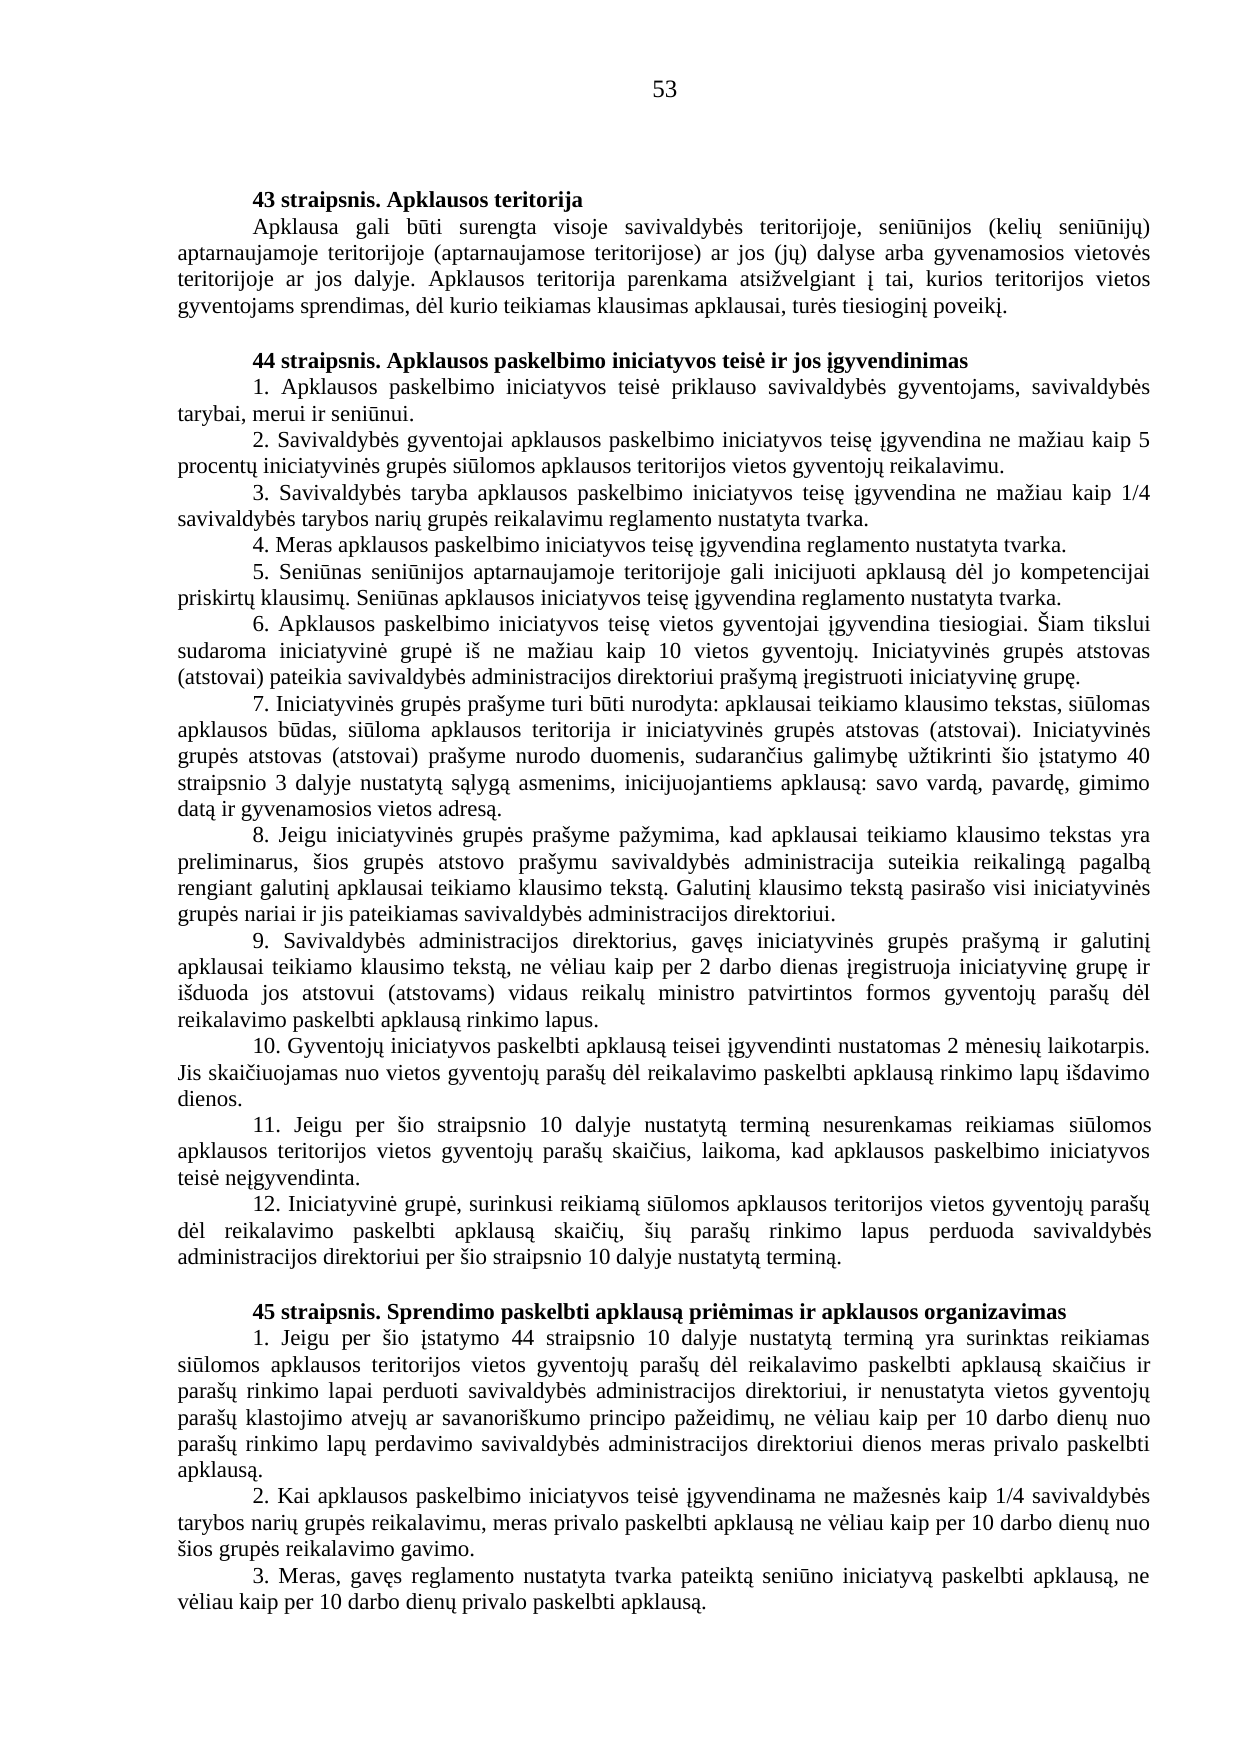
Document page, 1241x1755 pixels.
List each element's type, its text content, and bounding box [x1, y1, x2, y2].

text 1. Apklausos paskelbimo iniciatyvos teisė priklauso savivaldybės gyventojams, savivaldybės tarybai, merui ir seniūnui. [177, 373, 1152, 426]
text 43 straipsnis. Apklausos teritorija [177, 186, 1152, 213]
text 10. Gyventojų iniciatyvos paskelbti apklausą teisei įgyvendinti nustatomas 2 mėnesių laikotarpis. Jis skaičiuojamas nuo vietos gyventojų parašų dėl reikalavimo paskelbti apklausą rinkimo lapų išdavimo dienos. [177, 1032, 1152, 1111]
text 2. Savivaldybės gyventojai apklausos paskelbimo iniciatyvos teisę įgyvendina ne mažiau kaip 5 procentų iniciatyvinės grupės siūlomos apklausos teritorijos vietos gyventojų reikalavimu. [177, 426, 1152, 479]
text 8. Jeigu iniciatyvinės grupės prašyme pažymima, kad apklausai teikiamo klausimo tekstas yra preliminarus, šios grupės atstovo prašymu savivaldybės administracija suteikia reikalingą pagalbą rengiant galutinį apklausai teikiamo klausimo tekstą. Galutinį klausimo tekstą pasirašo visi iniciatyvinės grupės nariai ir jis pateikiamas savivaldybės administracijos direktoriui. [177, 821, 1152, 927]
text 45 straipsnis. Sprendimo paskelbti apklausą priėmimas ir apklausos organizavimas [177, 1298, 1152, 1324]
text 11. Jeigu per šio straipsnio 10 dalyje nustatytą terminą nesurenkamas reikiamas siūlomos apklausos teritorijos vietos gyventojų parašų skaičius, laikoma, kad apklausos paskelbimo iniciatyvos teisė neįgyvendinta. [177, 1111, 1152, 1190]
text 12. Iniciatyvinė grupė, surinkusi reikiamą siūlomos apklausos teritorijos vietos gyventojų parašų dėl reikalavimo paskelbti apklausą skaičių, šių parašų rinkimo lapus perduoda savivaldybės administracijos direktoriui per šio straipsnio 10 dalyje nustatytą terminą. [177, 1190, 1152, 1269]
text 6. Apklausos paskelbimo iniciatyvos teisę vietos gyventojai įgyvendina tiesiogiai. Šiam tikslui sudaroma iniciatyvinė grupė iš ne mažiau kaip 10 vietos gyventojų. Iniciatyvinės grupės atstovas (atstovai) pateikia savivaldybės administracijos direktoriui prašymą įregistruoti iniciatyvinę grupę. [177, 611, 1152, 689]
text 3. Meras, gavęs reglamento nustatyta tvarka pateiktą seniūno iniciatyvą paskelbti apklausą, ne vėliau kaip per 10 darbo dienų privalo paskelbti apklausą. [177, 1562, 1152, 1614]
text 4. Meras apklausos paskelbimo iniciatyvos teisę įgyvendina reglamento nustatyta tvarka. [177, 531, 1152, 558]
text 44 straipsnis. Apklausos paskelbimo iniciatyvos teisė ir jos įgyvendinimas [177, 347, 1152, 373]
text 7. Iniciatyvinės grupės prašyme turi būti nurodyta: apklausai teikiamo klausimo tekstas, siūlomas apklausos būdas, siūloma apklausos teritorija ir iniciatyvinės grupės atstovas (atstovai). Iniciatyvinės grupės atstovas (atstovai) prašyme nurodo duomenis, sudarančius galimybę užtikrinti šio įstatymo 40 straipsnio 3 dalyje nustatytą sąlygą asmenims, inicijuojantiems apklausą: savo vardą, pavardę, gimimo datą ir gyvenamosios vietos adresą. [177, 689, 1152, 821]
text 5. Seniūnas seniūnijos aptarnaujamoje teritorijoje gali inicijuoti apklausą dėl jo kompetencijai priskirtų klausimų. Seniūnas apklausos iniciatyvos teisę įgyvendina reglamento nustatyta tvarka. [177, 558, 1152, 611]
text 1. Jeigu per šio įstatymo 44 straipsnio 10 dalyje nustatytą terminą yra surinktas reikiamas siūlomos apklausos teritorijos vietos gyventojų parašų dėl reikalavimo paskelbti apklausą skaičius ir parašų rinkimo lapai perduoti savivaldybės administracijos direktoriui, ir nenustatyta vietos gyventojų parašų klastojimo atvejų ar savanoriškumo principo pažeidimų, ne vėliau kaip per 10 darbo dienų nuo parašų rinkimo lapų perdavimo savivaldybės administracijos direktoriui dienos meras privalo paskelbti apklausą. [177, 1324, 1152, 1483]
text 2. Kai apklausos paskelbimo iniciatyvos teisė įgyvendinama ne mažesnės kaip 1/4 savivaldybės tarybos narių grupės reikalavimu, meras privalo paskelbti apklausą ne vėliau kaip per 10 darbo dienų nuo šios grupės reikalavimo gavimo. [177, 1483, 1152, 1562]
text Apklausa gali būti surengta visoje savivaldybės teritorijoje, seniūnijos (kelių seniūnijų) aptarnaujamoje teritorijoje (aptarnaujamose teritorijose) ar jos (jų) dalyse arba gyvenamosios vietovės teritorijoje ar jos dalyje. Apklausos teritorija parenkama atsižvelgiant į tai, kurios teritorijos vietos gyventojams sprendimas, dėl kurio teikiamas klausimas apklausai, turės tiesioginį poveikį. [177, 213, 1152, 318]
text 9. Savivaldybės administracijos direktorius, gavęs iniciatyvinės grupės prašymą ir galutinį apklausai teikiamo klausimo tekstą, ne vėliau kaip per 2 darbo dienas įregistruoja iniciatyvinę grupę ir išduoda jos atstovui (atstovams) vidaus reikalų ministro patvirtintos formos gyventojų parašų dėl reikalavimo paskelbti apklausą rinkimo lapus. [177, 927, 1152, 1032]
text 3. Savivaldybės taryba apklausos paskelbimo iniciatyvos teisę įgyvendina ne mažiau kaip 1/4 savivaldybės tarybos narių grupės reikalavimu reglamento nustatyta tvarka. [177, 479, 1152, 531]
